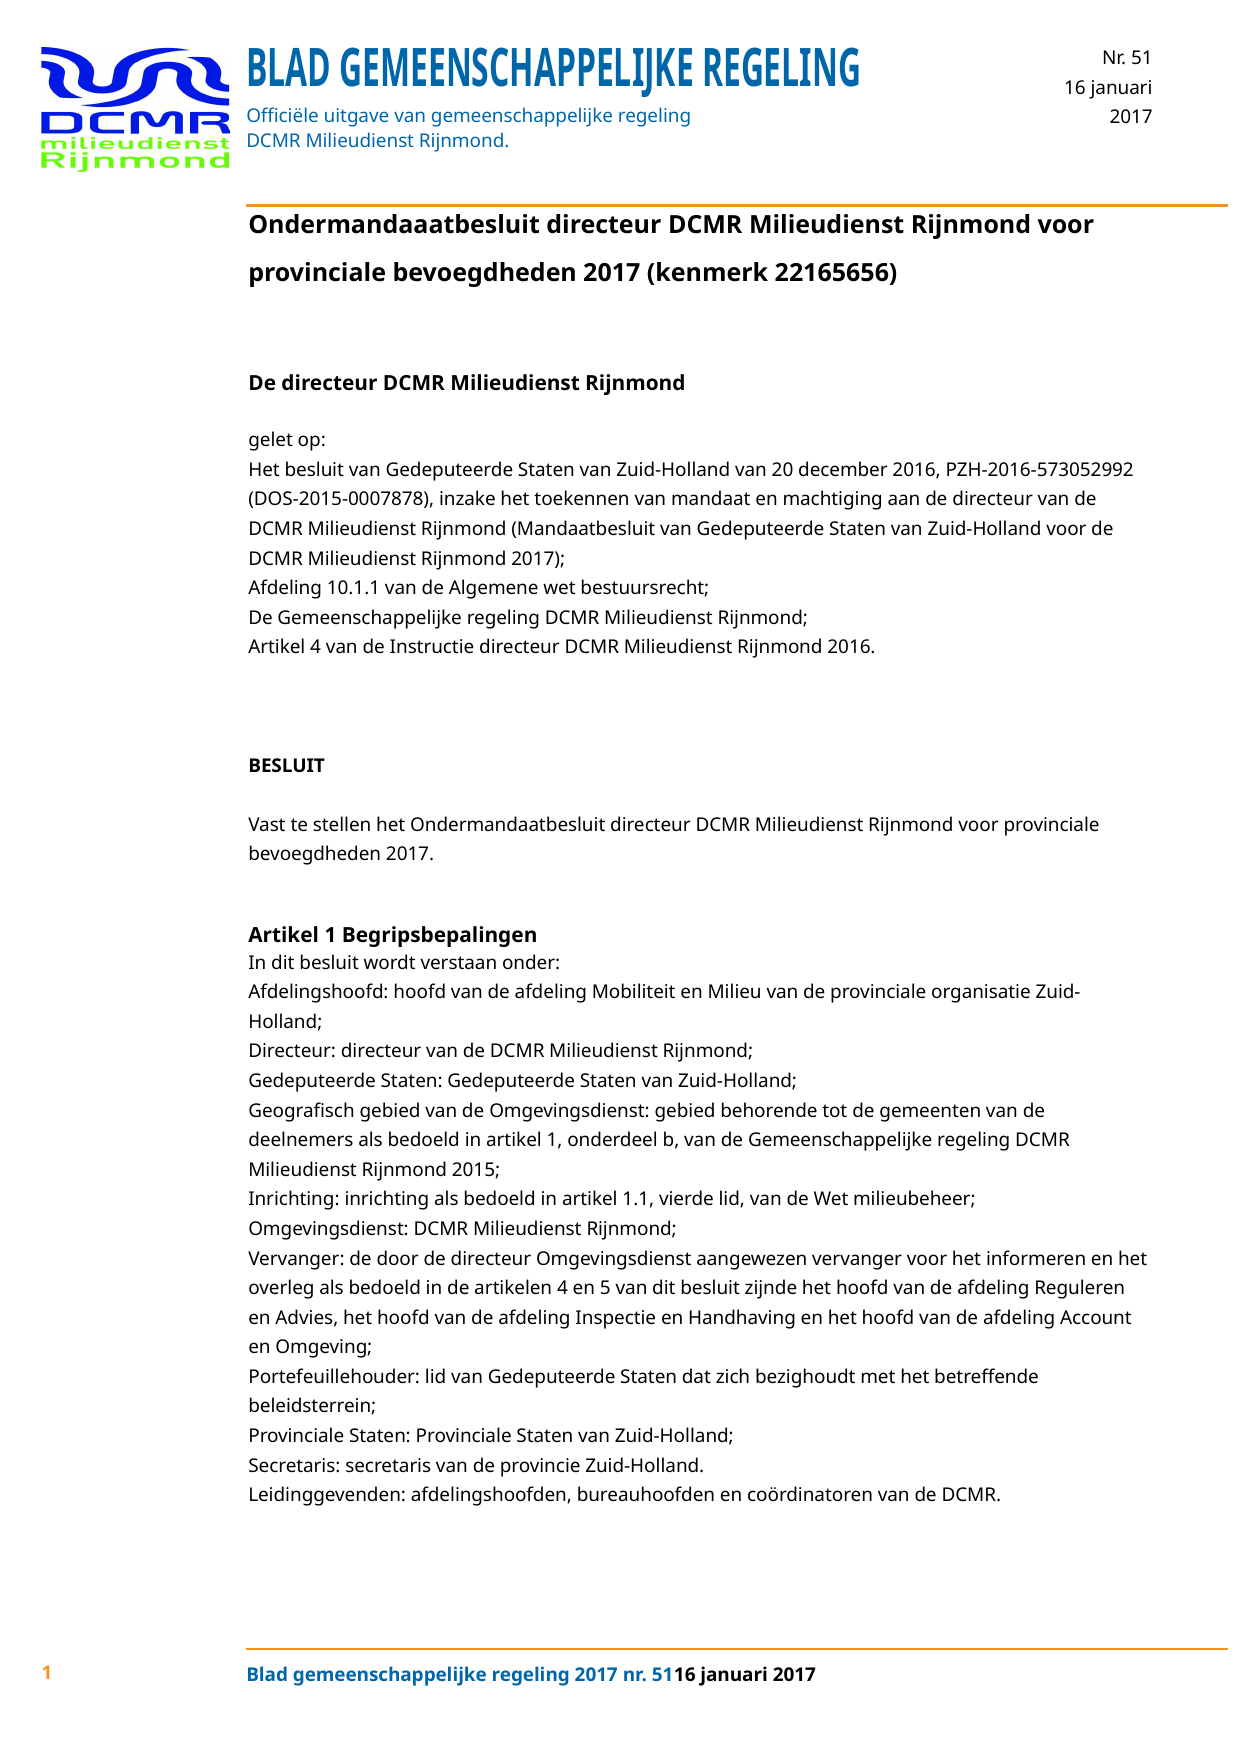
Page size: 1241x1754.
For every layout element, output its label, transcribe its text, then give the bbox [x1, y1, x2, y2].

picture [41, 47, 231, 172]
text Vervanger: de door de directeur Omgevingsdienst aangewezen vervanger voor het informeren en het overleg als bedoeld in de artikelen 4 en 5 van dit besluit zijnde het hoofd van de afdeling Reguleren en Advies, het hoofd van de afdeling Inspectie en Handhaving en het hoofd van de afdeling Account en Omgeving; [248, 1245, 1152, 1359]
text BESLUIT [248, 752, 1152, 777]
text gelet op: [248, 426, 1152, 452]
text In dit besluit wordt verstaan onder: [248, 949, 1152, 975]
text Omgevingsdienst: DCMR Milieudienst Rijnmond; [248, 1215, 1152, 1241]
text Gedeputeerde Staten: Gedeputeerde Staten van Zuid-Holland; [248, 1067, 1152, 1093]
text De Gemeenschappelijke regeling DCMR Milieudienst Rijnmond; [248, 604, 1152, 629]
text Geografisch gebied van de Omgevingsdienst: gebied behorende tot de gemeenten van de deelnemers als bedoeld in artikel 1, onderdeel b, van de Gemeenschappelijke regeling DCMR Milieudienst Rijnmond 2015; [248, 1097, 1152, 1182]
text Afdelingshoofd: hoofd van de afdeling Mobiliteit en Milieu van de provinciale organisatie Zuid-Holland; [248, 978, 1152, 1034]
text Ondermandaaatbesluit directeur DCMR Milieudienst Rijnmond voor provinciale bevoegdheden 2017 (kenmerk 22165656) [248, 207, 1152, 288]
text Secretaris: secretaris van de provincie Zuid-Holland. [248, 1452, 1152, 1478]
text Provinciale Staten: Provinciale Staten van Zuid-Holland; [248, 1422, 1152, 1448]
text Artikel 1 Begripsbepalingen [248, 921, 1152, 949]
text Inrichting: inrichting als bedoeld in artikel 1.1, vierde lid, van de Wet milieubeheer; [248, 1186, 1152, 1211]
text Artikel 4 van de Instructie directeur DCMR Milieudienst Rijnmond 2016. [248, 633, 1152, 659]
text Het besluit van Gedeputeerde Staten van Zuid-Holland van 20 december 2016, PZH-2016-573052992 (DOS-2015-0007878), inzake het toekennen van mandaat en machtiging aan de directeur van de DCMR Milieudienst Rijnmond (Mandaatbesluit van Gedeputeerde Staten van Zuid-Holland voor de DCMR Milieudienst Rijnmond 2017); [248, 456, 1152, 570]
text Directeur: directeur van de DCMR Milieudienst Rijnmond; [248, 1038, 1152, 1063]
text De directeur DCMR Milieudienst Rijnmond [248, 368, 1152, 397]
text Afdeling 10.1.1 van de Algemene wet bestuursrecht; [248, 574, 1152, 600]
text Portefeuillehouder: lid van Gedeputeerde Staten dat zich bezighoudt met het betreffende beleidsterrein; [248, 1363, 1152, 1418]
text Vast te stellen het Ondermandaatbesluit directeur DCMR Milieudienst Rijnmond voor provinciale bevoegdheden 2017. [248, 811, 1152, 866]
text Leidinggevenden: afdelingshoofden, bureauhoofden en coördinatoren van de DCMR. [248, 1481, 1152, 1507]
